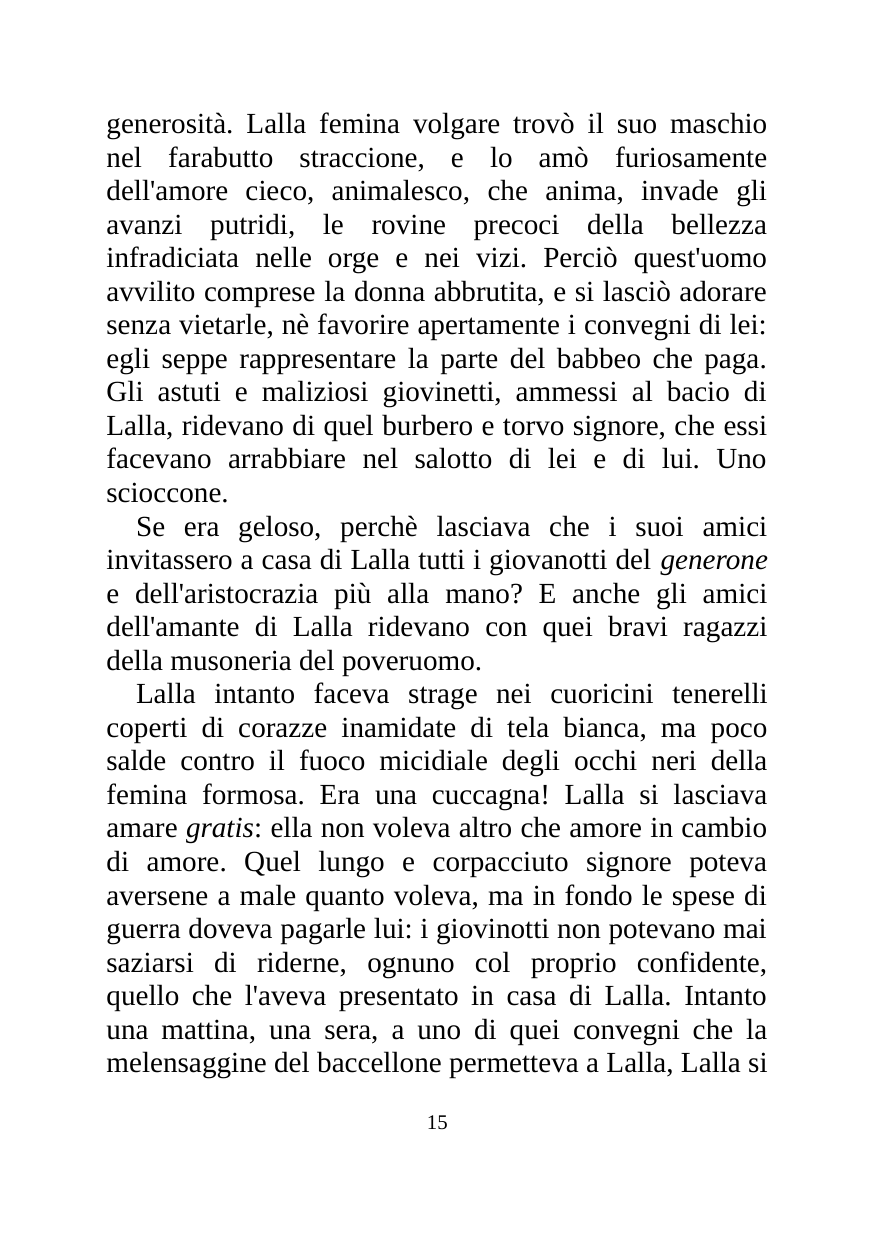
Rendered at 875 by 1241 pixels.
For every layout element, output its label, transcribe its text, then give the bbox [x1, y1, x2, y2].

text Lalla intanto faceva strage nei cuoricini tenerelli coperti di corazze inamidate di tela bianca, ma poco salde contro il fuoco micidiale degli occhi neri della femina formosa. Era una cuccagna! Lalla si lasciava amare gratis: ella non voleva altro che amore in cambio di amore. Quel lungo e corpacciuto signore poteva aversene a male quanto voleva, ma in fondo le spese di guerra doveva pagarle lui: i giovinotti non potevano mai saziarsi di riderne, ognuno col proprio confidente, quello che l'aveva presentato in casa di Lalla. Intanto una mattina, una sera, a uno di quei convegni che la melensaggine del baccellone permetteva a Lalla, Lalla si [106, 676, 768, 1079]
text Se era geloso, perchè lasciava che i suoi amici invitassero a casa di Lalla tutti i giovanotti del generone e dell'aristocrazia più alla mano? E anche gli amici dell'amante di Lalla ridevano con quei bravi ragazzi della musoneria del poveruomo. [106, 509, 768, 676]
text generosità. Lalla femina volgare trovò il suo maschio nel farabutto straccione, e lo amò furiosamente dell'amore cieco, animalesco, che anima, invade gli avanzi putridi, le rovine precoci della bellezza infradiciata nelle orge e nei vizi. Perciò quest'uomo avvilito comprese la donna abbrutita, e si lasciò adorare senza vietarle, nè favorire apertamente i convegni di lei: egli seppe rappresentare la parte del babbeo che paga. Gli astuti e maliziosi giovinetti, ammessi al bacio di Lalla, ridevano di quel burbero e torvo signore, che essi facevano arrabbiare nel salotto di lei e di lui. Uno scioccone. [106, 106, 768, 509]
